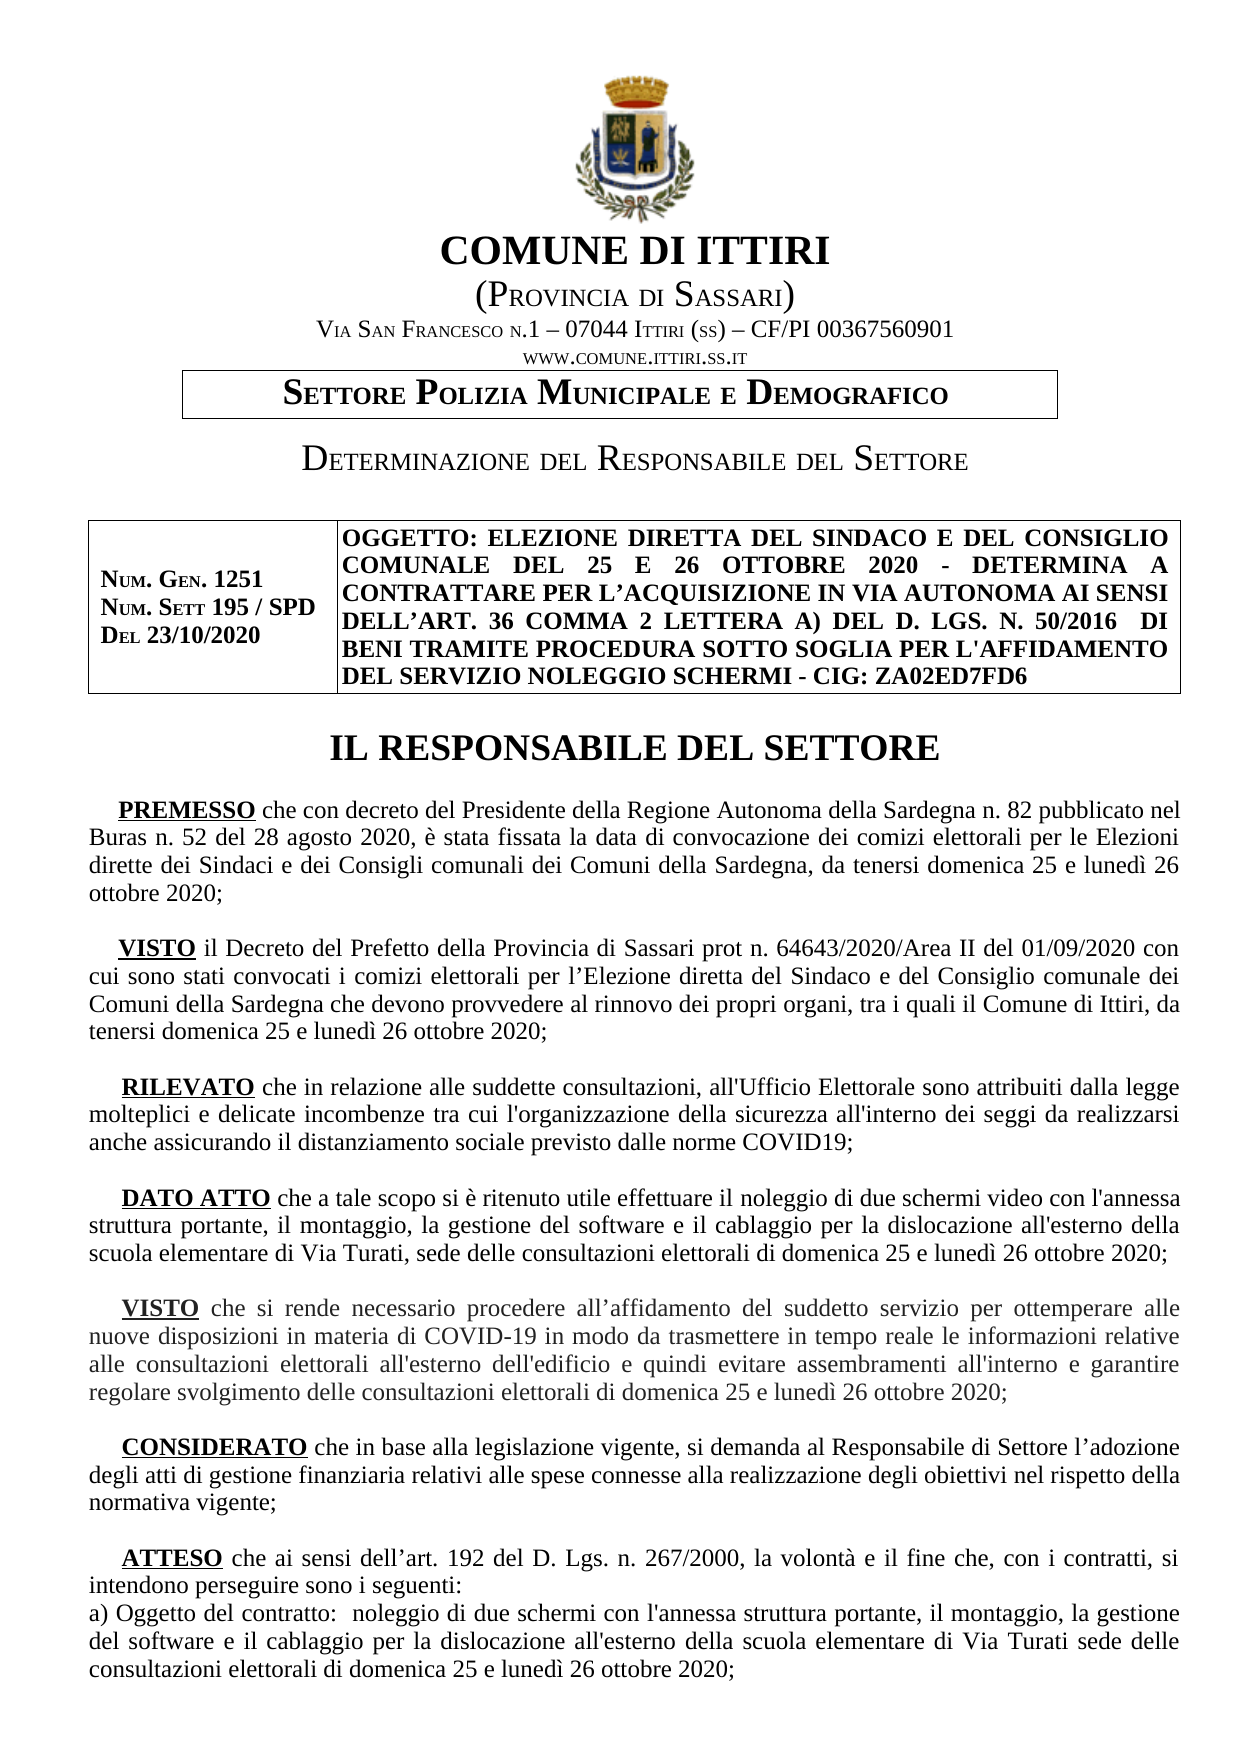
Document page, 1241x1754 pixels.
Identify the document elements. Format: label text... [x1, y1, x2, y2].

picture [571, 71, 699, 227]
text VISTO che si rende necessario procedere all’affidamento del suddetto servizio per ottemperare alle nuove disposizioni in materia di COVID-19 in modo da trasmettere in tempo reale le informazioni relative alle consultazioni elettorali all'esterno dell'edificio e quindi evitare assembramenti all'interno e garantire regolare svolgimento delle consultazioni elettorali di domenica 25 e lunedì 26 ottobre 2020; [89, 1294, 1181, 1405]
text ATTESO che ai sensi dell’art. 192 del D. Lgs. n. 267/2000, la volontà e il fine che, con i contratti, si intendono perseguire sono i seguenti: [89, 1544, 1181, 1599]
table_header Settore Polizia Municipale e Demografico [183, 371, 1057, 417]
text CONSIDERATO che in base alla legislazione vigente, si demanda al Responsabile di Settore l’adozione degli atti di gestione finanziaria relativi alle spese connesse alla realizzazione degli obiettivi nel rispetto della normativa vigente; [89, 1433, 1181, 1516]
text a) Oggetto del contratto: noleggio di due schermi con l'annessa struttura portante, il montaggio, la gestione del software e il cablaggio per la dislocazione all'esterno della scuola elementare di Via Turati sede delle consultazioni elettorali di domenica 25 e lunedì 26 ottobre 2020; [89, 1599, 1181, 1682]
table_header [108, 370, 182, 417]
text DATO ATTO che a tale scopo si è ritenuto utile effettuare il noleggio di due schermi video con l'annessa struttura portante, il montaggio, la gestione del software e il cablaggio per la dislocazione all'esterno della scuola elementare di Via Turati, sede delle consultazioni elettorali di domenica 25 e lunedì 26 ottobre 2020; [89, 1184, 1181, 1267]
text RILEVATO che in relazione alle suddette consultazioni, all'Ufficio Elettorale sono attribuiti dalla legge molteplici e delicate incombenze tra cui l'organizzazione della sicurezza all'interno dei seggi da realizzarsi anche assicurando il distanziamento sociale previsto dalle norme COVID19; [89, 1073, 1181, 1156]
text (Provincia di Sassari) [89, 273, 1181, 315]
text Via San Francesco n.1 – 07044 Ittiri (ss) – CF/PI 00367560901 [89, 315, 1181, 342]
table_header Num. Gen. 1251 Num. Sett 195 / SPD Del 23/10/2020 [89, 521, 337, 693]
text www.comune.ittiri.ss.it [89, 342, 1181, 370]
text VISTO il Decreto del Prefetto della Provincia di Sassari prot n. 64643/2020/Area II del 01/09/2020 con cui sono stati convocati i comizi elettorali per l’Elezione diretta del Sindaco e del Consiglio comunale dei Comuni della Sardegna che devono provvedere al rinnovo dei propri organi, tra i quali il Comune di Ittiri, da tenersi domenica 25 e lunedì 26 ottobre 2020; [89, 934, 1181, 1045]
table_header OGGETTO: ELEZIONE DIRETTA DEL SINDACO E DEL CONSIGLIO COMUNALE DEL 25 E 26 OTTOBRE 2020 - DETERMINA A CONTRATTARE PER L’ACQUISIZIONE IN VIA AUTONOMA AI SENSI DELL’ART. 36 COMMA 2 LETTERA A) DEL D. LGS. N. 50/2016 DI BENI TRAMITE PROCEDURA SOTTO SOGLIA PER L'AFFIDAMENTO DEL SERVIZIO NOLEGGIO SCHERMI - CIG: ZA02ED7FD6 [338, 521, 1180, 693]
subtitle COMUNE DI ITTIRI [89, 227, 1181, 273]
text PREMESSO che con decreto del Presidente della Regione Autonoma della Sardegna n. 82 pubblicato nel Buras n. 52 del 28 agosto 2020, è stata fissata la data di convocazione dei comizi elettorali per le Elezioni dirette dei Sindaci e dei Consigli comunali dei Comuni della Sardegna, da tenersi domenica 25 e lunedì 26 ottobre 2020; [89, 796, 1181, 907]
text IL RESPONSABILE DEL SETTORE [89, 726, 1181, 768]
subtitle Determinazione del Responsabile del Settore [89, 437, 1181, 478]
table_header [1058, 370, 1101, 417]
